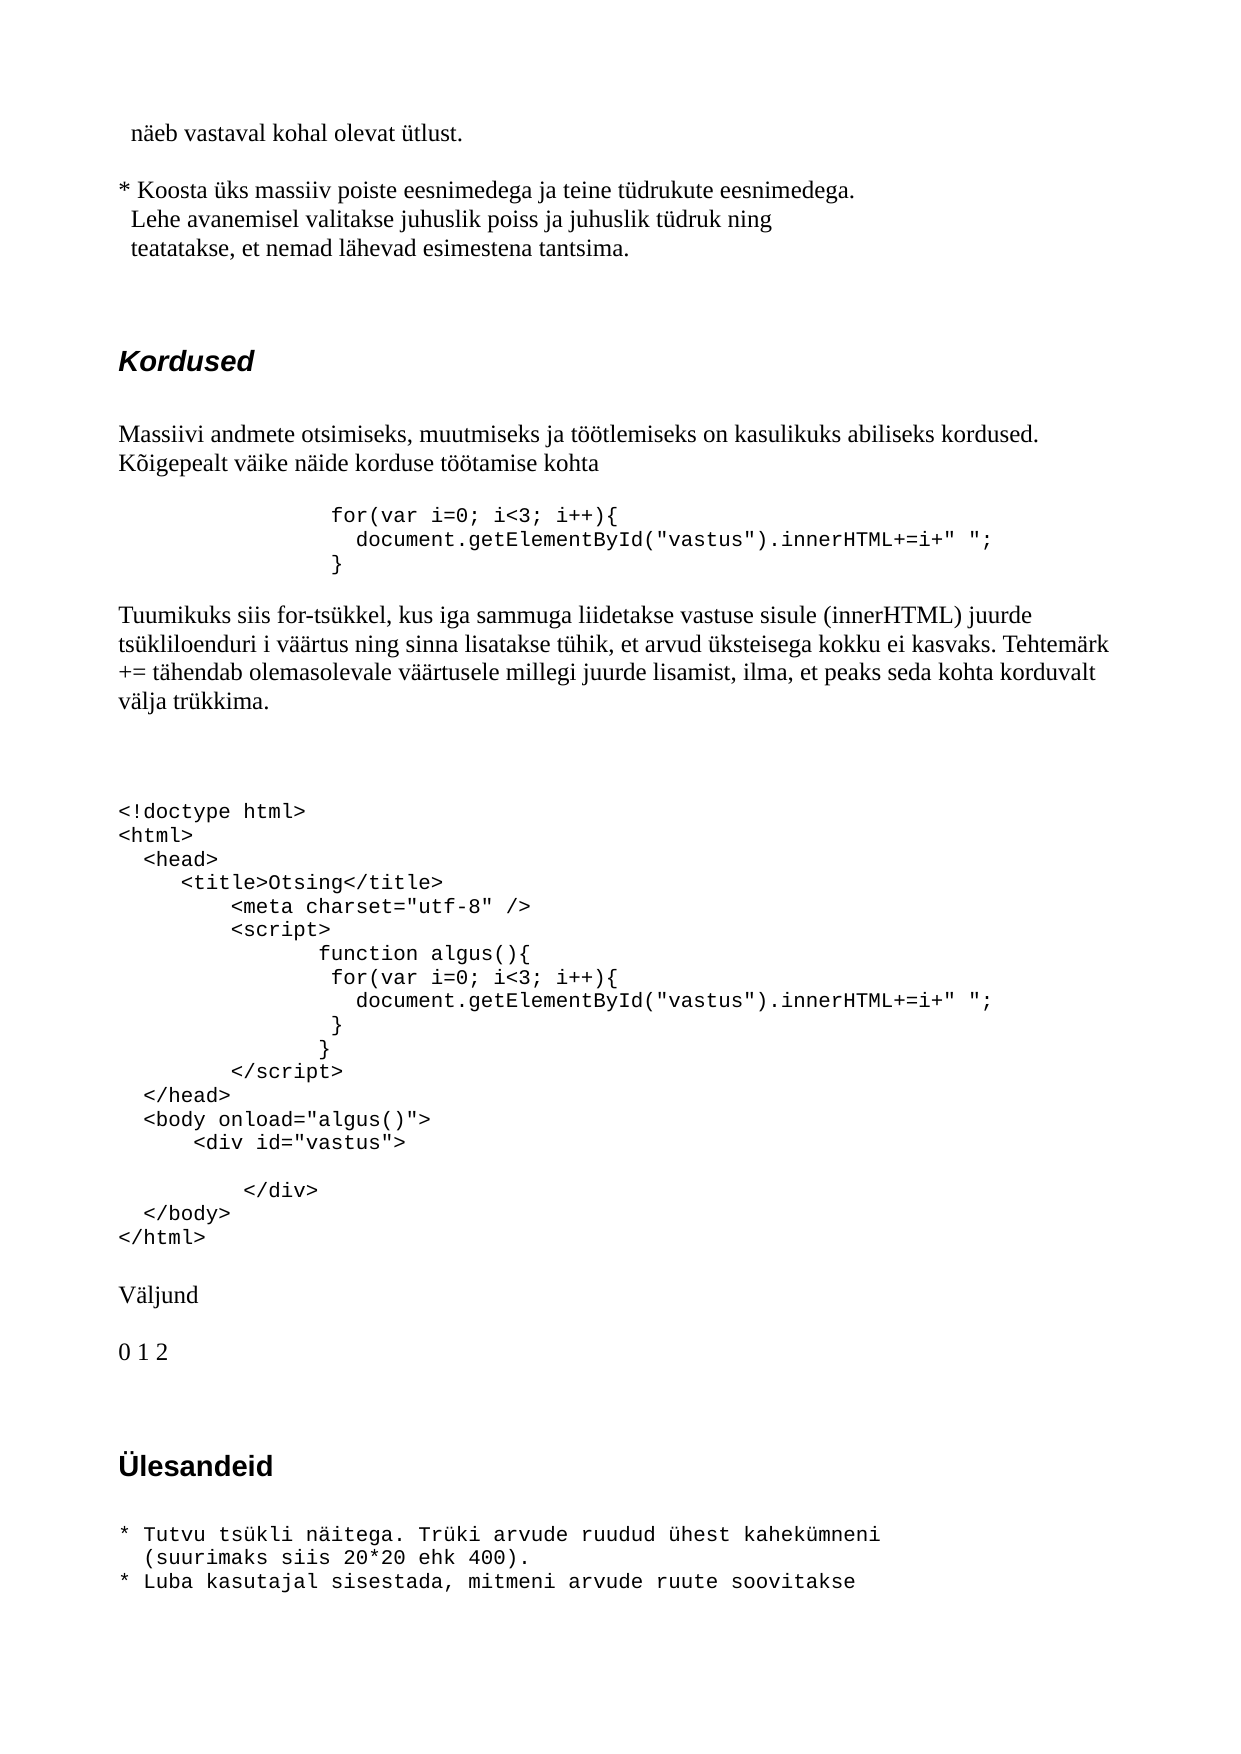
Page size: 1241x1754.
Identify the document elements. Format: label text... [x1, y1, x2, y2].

text for(var i=0; i<3; i++){ [118, 967, 1122, 990]
text <html> [118, 825, 1122, 848]
text <div id="vastus"> [118, 1132, 1122, 1156]
text Tuumikuks siis for-tsükkel, kus iga sammuga liidetakse vastuse sisule (innerHTML) juurde tsükliloenduri i väärtus ning sinna lisatakse tühik, et arvud üksteisega kokku ei kasvaks. Tehtemärk += tähendab olemasolevale väärtusele millegi juurde lisamist, ilma, et peaks seda kohta korduvalt välja trükkima. [118, 600, 1122, 715]
text <script> [118, 919, 1122, 943]
text Väljund [118, 1280, 1122, 1309]
text 0 1 2 [118, 1337, 1122, 1366]
text Massiivi andmete otsimiseks, muutmiseks ja töötlemiseks on kasulikuks abiliseks kordused. Kõigepealt väike näide korduse töötamise kohta [118, 419, 1122, 477]
subtitle Kordused [118, 344, 1122, 378]
text </body> [118, 1203, 1122, 1227]
text (suurimaks siis 20*20 ehk 400). [118, 1547, 1122, 1571]
text </head> [118, 1085, 1122, 1109]
text </div> [118, 1179, 1122, 1203]
text <title>Otsing</title> [118, 872, 1122, 896]
text } [118, 1014, 1122, 1038]
text } [118, 553, 1122, 576]
text for(var i=0; i<3; i++){ [118, 505, 1122, 529]
text <head> [118, 848, 1122, 872]
text Lehe avanemisel valitakse juhuslik poiss ja juhuslik tüdruk ning [118, 204, 1122, 233]
text * Koosta üks massiiv poiste eesnimedega ja teine tüdrukute eesnimedega. [118, 176, 1122, 204]
text <meta charset="utf-8" /> [118, 896, 1122, 919]
text teatatakse, et nemad lähevad esimestena tantsima. [118, 233, 1122, 262]
text <!doctype html> [118, 801, 1122, 825]
text <body onload="algus()"> [118, 1109, 1122, 1132]
text } [118, 1038, 1122, 1061]
subtitle Ülesandeid [118, 1449, 1122, 1482]
text </html> [118, 1227, 1122, 1251]
text document.getElementById("vastus").innerHTML+=i+" "; [118, 990, 1122, 1014]
text document.getElementById("vastus").innerHTML+=i+" "; [118, 529, 1122, 553]
text * Luba kasutajal sisestada, mitmeni arvude ruute soovitakse [118, 1571, 1122, 1594]
text </script> [118, 1061, 1122, 1085]
text * Tutvu tsükli näitega. Trüki arvude ruudud ühest kahekümneni [118, 1523, 1122, 1547]
text function algus(){ [118, 943, 1122, 967]
text näeb vastaval kohal olevat ütlust. [118, 118, 1122, 147]
